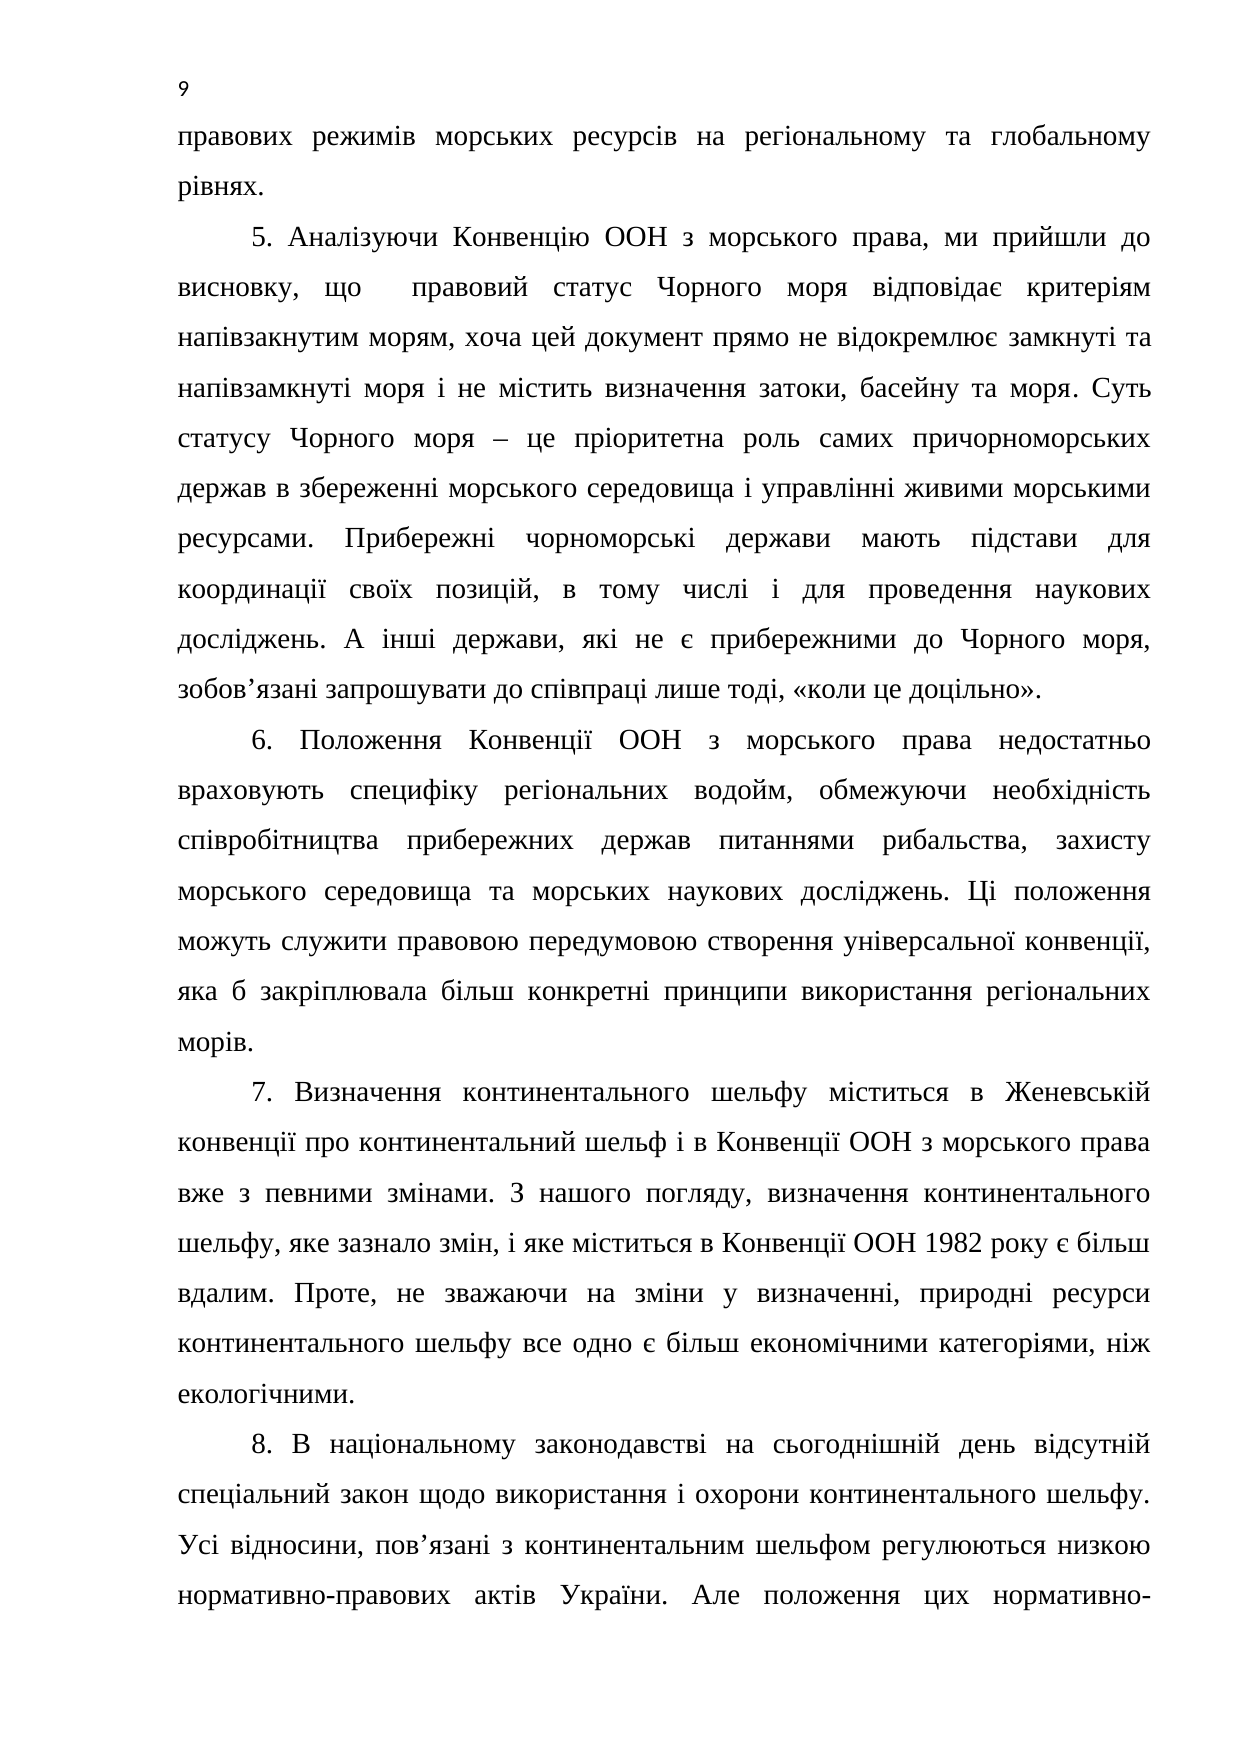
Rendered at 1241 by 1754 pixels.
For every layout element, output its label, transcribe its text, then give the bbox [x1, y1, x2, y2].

text 7. Визначення континентального шельфу міститься в Женевській конвенції про континентальний шельф і в Конвенції ООН з морського права вже з певними змінами. З нашого погляду, визначення континентального шельфу, яке зазнало змін, і яке міститься в Конвенції ООН 1982 року є більш вдалим. Проте, не зважаючи на зміни у визначенні, природні ресурси континентального шельфу все одно є більш економічними категоріями, ніж екологічними. [177, 1074, 1152, 1409]
text 6. Положення Конвенції ООН з морського права недостатньо враховують специфіку регіональних водойм, обмежуючи необхідність співробітництва прибережних держав питаннями рибальства, захисту морського середовища та морських наукових досліджень. Ці положення можуть служити правовою передумовою створення універсальної конвенції, яка б закріплювала більш конкретні принципи використання регіональних морів. [177, 722, 1152, 1057]
text 5. Аналізуючи Конвенцію ООН з морського права, ми прийшли до висновку, що правовий статус Чорного моря відповідає критеріям напівзакнутим морям, хоча цей документ прямо не відокремлює замкнуті та напівзамкнуті моря і не містить визначення затоки, басейну та моря. Суть статусу Чорного моря – це пріоритетна роль самих причорноморських держав в збереженні морського середовища і управлінні живими морськими ресурсами. Прибережні чорноморські держави мають підстави для координації своїх позицій, в тому числі і для проведення наукових досліджень. А інші держави, які не є прибережними до Чорного моря, зобов’язані запрошувати до співпраці лише тоді, «коли це доцільно». [177, 219, 1152, 705]
text правових режимів морських ресурсів на регіональному та глобальному рівнях. [177, 118, 1152, 202]
text 8. В національному законодавстві на сьогоднішній день відсутній спеціальний закон щодо використання і охорони континентального шельфу. Усі відносини, пов’язані з континентальним шельфом регулюються низкою нормативно-правових актів України. Але положення цих нормативно- [177, 1426, 1152, 1611]
